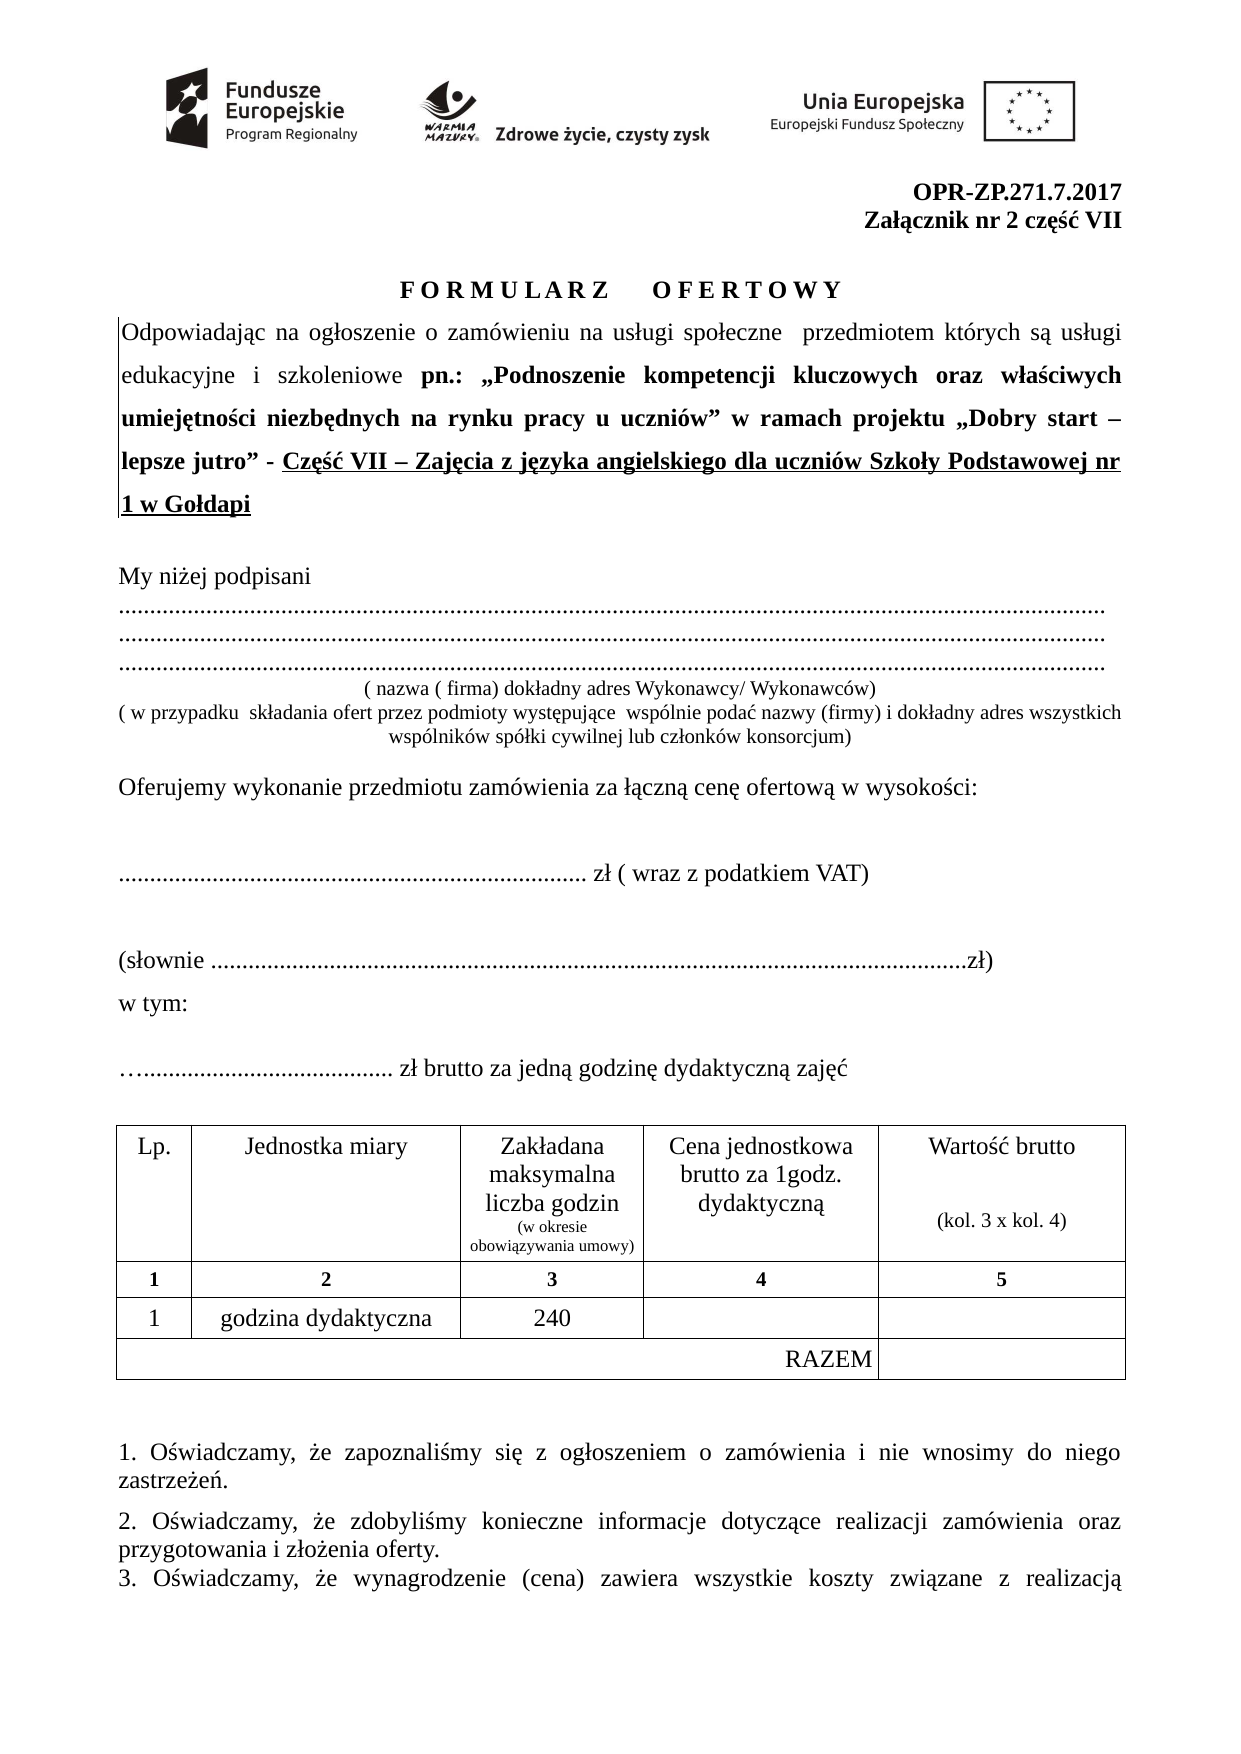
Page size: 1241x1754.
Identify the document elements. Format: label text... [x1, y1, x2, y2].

table_cell 4 [644, 1262, 878, 1297]
text My niżej podpisani [118, 561, 1122, 590]
text ( nazwa ( firma) dokładny adres Wykonawcy/ Wykonawców) [118, 676, 1122, 700]
table_header Cena jednostkowa brutto za 1godz. dydaktyczną [644, 1126, 878, 1261]
text Załącznik nr 2 część VII [118, 205, 1122, 234]
text …........................................ zł brutto za jedną godzinę dydaktyczną zajęć [118, 1053, 1122, 1081]
subtitle Odpowiadając na ogłoszenie o zamówieniu na usługi społeczne przedmiotem których są usługi edukacyjne i szkoleniowe pn.: „Podnoszenie kompetencji kluczowych oraz właściwych umiejętności niezbędnych na rynku pracy u uczniów” w ramach projektu „Dobry start – lepsze jutro” - Część VII – Zajęcia z języka angielskiego dla uczniów Szkoły Podstawowej nr 1 w Gołdapi [119, 317, 1122, 518]
table_cell [879, 1298, 1125, 1338]
table_cell 1 [117, 1298, 191, 1338]
table_cell 2 [192, 1262, 460, 1297]
text OPR-ZP.271.7.2017 [118, 177, 1122, 205]
table_cell godzina dydaktyczna [192, 1298, 460, 1338]
text 1. Oświadczamy, że zapoznaliśmy się z ogłoszeniem o zamówienia i nie wnosimy do niego zastrzeżeń. [118, 1437, 1122, 1494]
text F O R M U L A R Z O F E R T O W Y [118, 275, 1122, 304]
table_cell 5 [879, 1262, 1125, 1297]
table_cell 1 [117, 1262, 191, 1297]
text Oferujemy wykonanie przedmiotu zamówienia za łączną cenę ofertową w wysokości: [118, 772, 1122, 801]
table_header Jednostka miary [192, 1126, 460, 1261]
text (słownie .........................................................................................................................zł) [118, 945, 1122, 973]
text 3. Oświadczamy, że wynagrodzenie (cena) zawiera wszystkie koszty związane z realizacją [118, 1563, 1122, 1592]
table_cell 240 [461, 1298, 643, 1338]
text ( w przypadku składania ofert przez podmioty występujące wspólnie podać nazwy (firmy) i dokładny adres wszystkich wspólników spółki cywilnej lub członków konsorcjum) [118, 700, 1122, 748]
table_header Wartość brutto (kol. 3 x kol. 4) [879, 1126, 1125, 1261]
table_cell [879, 1339, 1125, 1378]
text ........................................................................... zł ( wraz z podatkiem VAT) [118, 858, 1122, 887]
text 2. Oświadczamy, że zdobyliśmy konieczne informacje dotyczące realizacji zamówienia oraz przygotowania i złożenia oferty. [118, 1506, 1122, 1563]
text w tym: [118, 988, 1122, 1017]
table_cell [644, 1298, 878, 1338]
table_cell 3 [461, 1262, 643, 1297]
table_cell RAZEM [117, 1339, 878, 1378]
text .............................................................................................................................................................. [118, 590, 1122, 618]
table_header Lp. [117, 1126, 191, 1261]
text .............................................................................................................................................................. [118, 618, 1122, 647]
table_header Zakładana maksymalna liczba godzin (w okresie obowiązywania umowy) [461, 1126, 643, 1261]
text .............................................................................................................................................................. [118, 647, 1122, 676]
